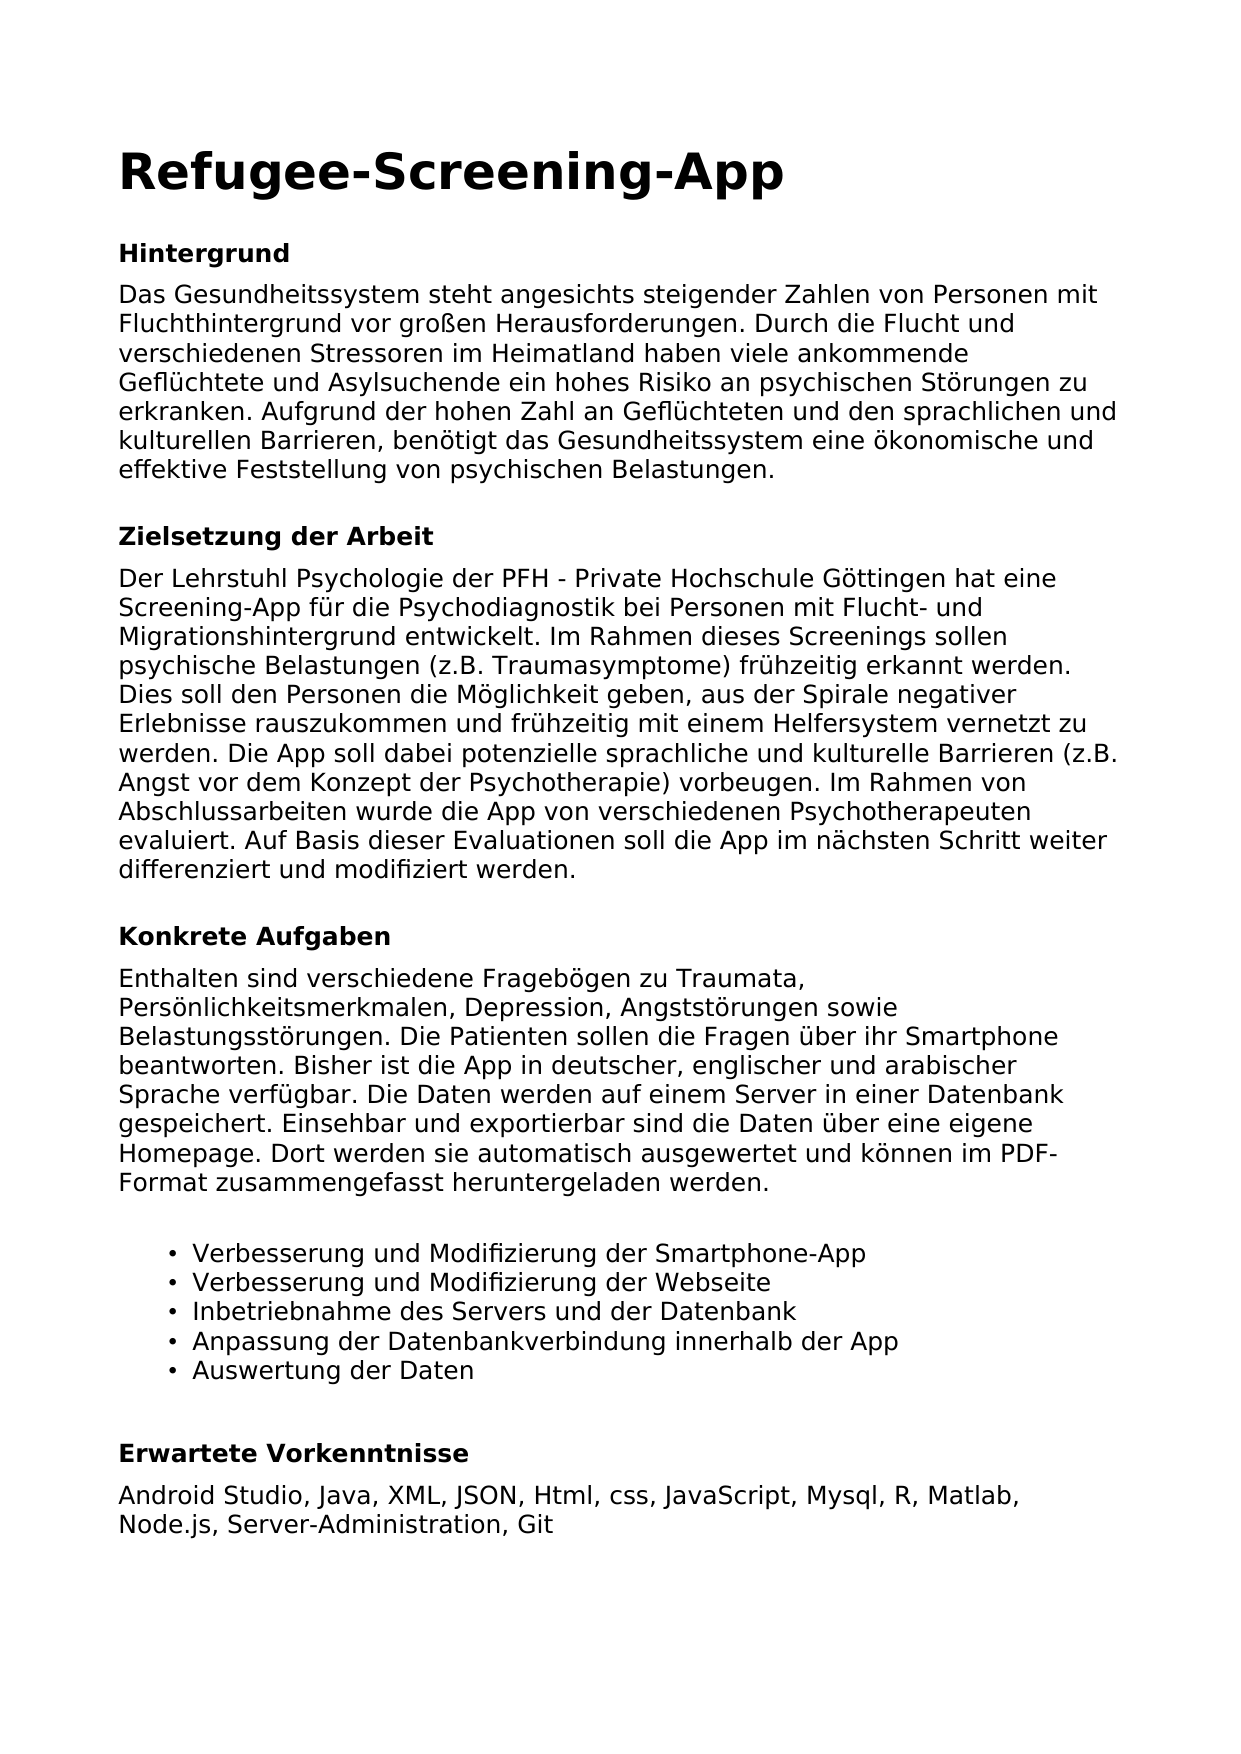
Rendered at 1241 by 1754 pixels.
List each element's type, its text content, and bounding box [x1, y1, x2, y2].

subtitle Refugee-Screening-App [118, 143, 1122, 201]
subtitle Konkrete Aufgaben [118, 922, 1122, 951]
subtitle Zielsetzung der Arbeit [118, 522, 1122, 551]
text Android Studio, Java, XML, JSON, Html, css, JavaScript, Mysql, R, Matlab, Node.js, Server-Administration, Git [118, 1481, 1122, 1539]
text Enthalten sind verschiedene Fragebögen zu Traumata, Persönlichkeitsmerkmalen, Depression, Angststörungen sowie Belastungsstörungen. Die Patienten sollen die Fragen über ihr Smartphone beantworten. Bisher ist die App in deutscher, englischer und arabischer Sprache verfügbar. Die Daten werden auf einem Server in einer Datenbank gespeichert. Einsehbar und exportierbar sind die Daten über eine eigene Homepage. Dort werden sie automatisch ausgewertet und können im PDF-Format zusammengefasst heruntergeladen werden. [118, 964, 1122, 1197]
list Anpassung der Datenbankverbindung innerhalb der App [177, 1327, 1122, 1356]
text Das Gesundheitssystem steht angesichts steigender Zahlen von Personen mit Fluchthintergrund vor großen Herausforderungen. Durch die Flucht und verschiedenen Stressoren im Heimatland haben viele ankommende Geflüchtete und Asylsuchende ein hohes Risiko an psychischen Störungen zu erkranken. Aufgrund der hohen Zahl an Geflüchteten und den sprachlichen und kulturellen Barrieren, benötigt das Gesundheitssystem eine ökonomische und effektive Feststellung von psychischen Belastungen. [118, 281, 1122, 485]
list Verbesserung und Modifizierung der Smartphone-App [177, 1239, 1122, 1268]
text Der Lehrstuhl Psychologie der PFH - Private Hochschule Göttingen hat eine Screening-App für die Psychodiagnostik bei Personen mit Flucht- und Migrationshintergrund entwickelt. Im Rahmen dieses Screenings sollen psychische Belastungen (z.B. Traumasymptome) frühzeitig erkannt werden. Dies soll den Personen die Möglichkeit geben, aus der Spirale negativer Erlebnisse rauszukommen und frühzeitig mit einem Helfersystem vernetzt zu werden. Die App soll dabei potenzielle sprachliche und kulturelle Barrieren (z.B. Angst vor dem Konzept der Psychotherapie) vorbeugen. Im Rahmen von Abschlussarbeiten wurde die App von verschiedenen Psychotherapeuten evaluiert. Auf Basis dieser Evaluationen soll die App im nächsten Schritt weiter differenziert und modifiziert werden. [118, 564, 1122, 885]
subtitle Erwartete Vorkenntnisse [118, 1439, 1122, 1469]
subtitle Hintergrund [118, 239, 1122, 268]
list Inbetriebnahme des Servers und der Datenbank [177, 1297, 1122, 1327]
list Verbesserung und Modifizierung der Webseite [177, 1268, 1122, 1297]
list Auswertung der Daten [177, 1356, 1122, 1385]
